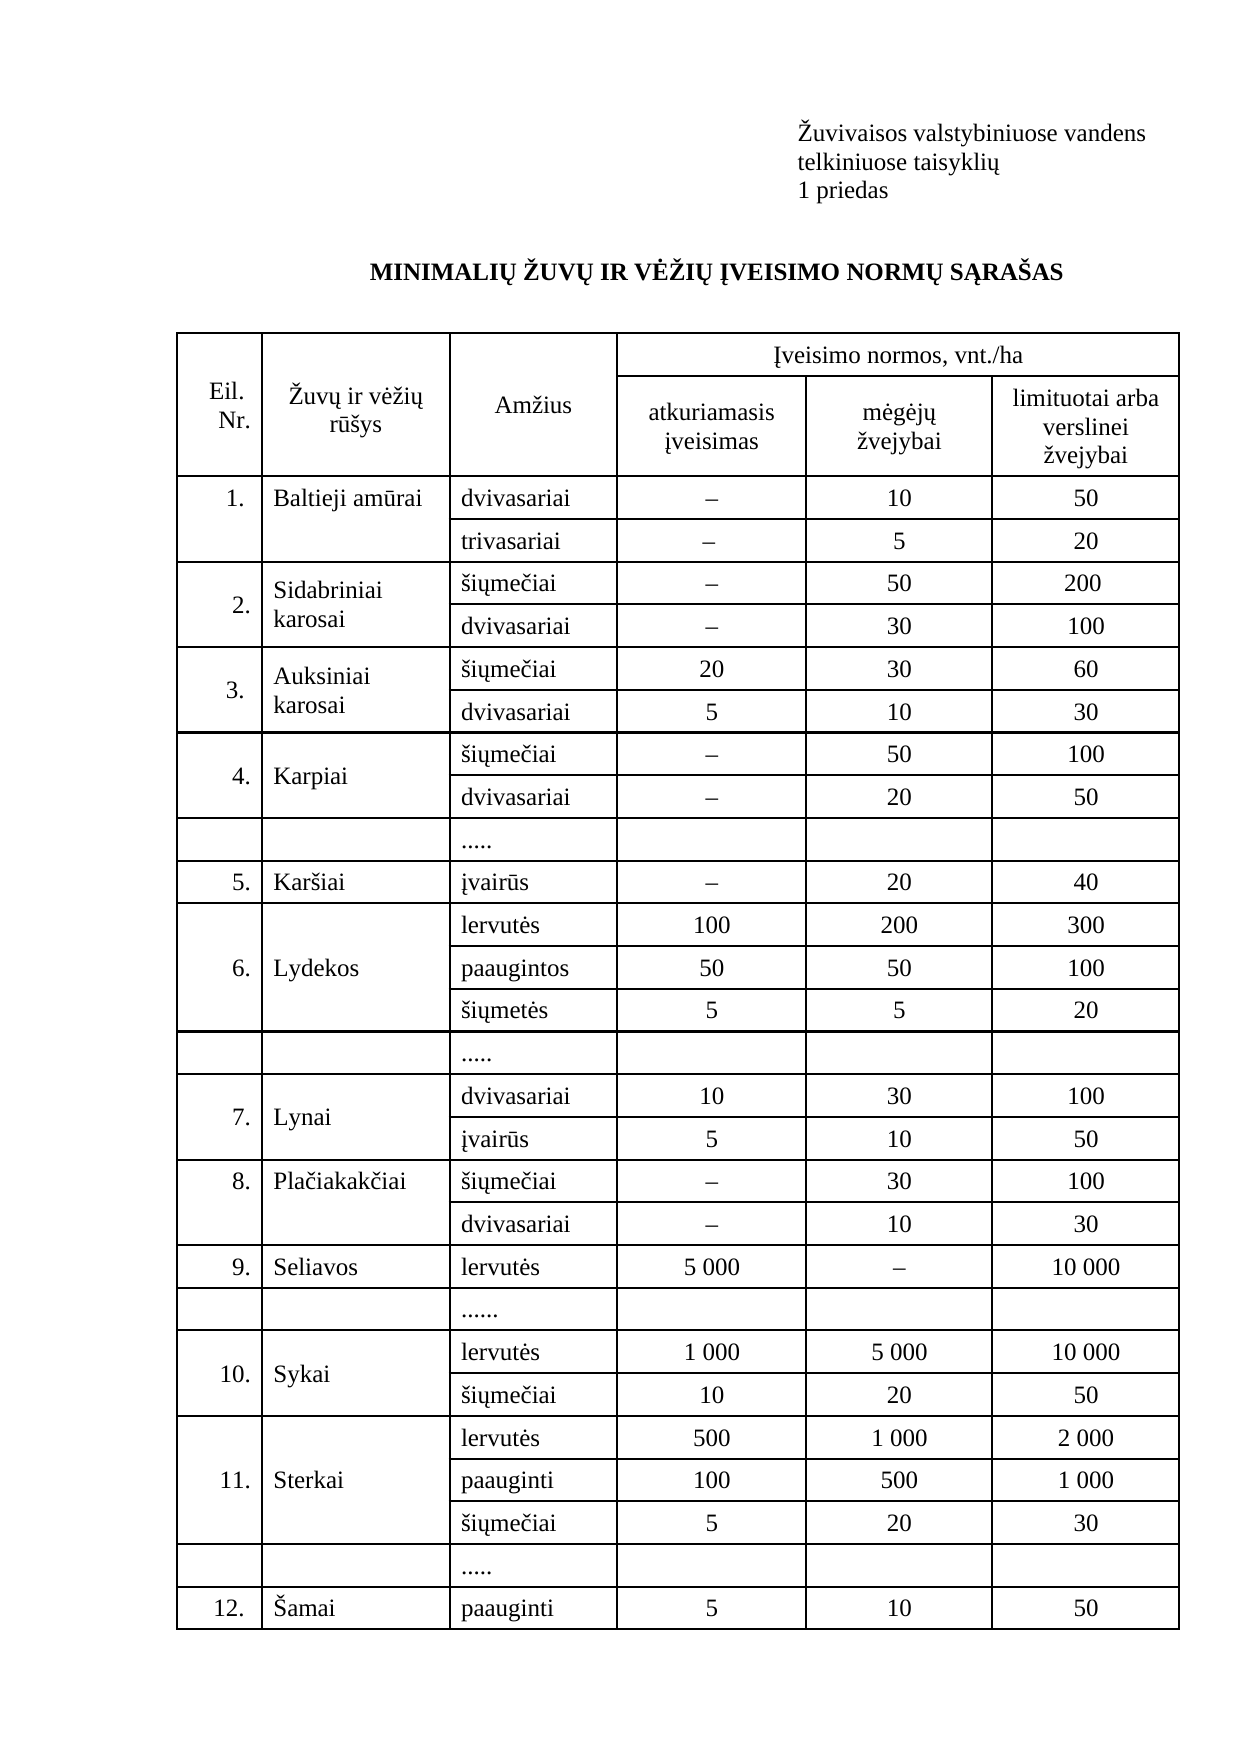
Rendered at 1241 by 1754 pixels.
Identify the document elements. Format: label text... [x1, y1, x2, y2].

table_cell limituotai arba verslinei žvejybai [993, 377, 1178, 475]
table_cell 30 [993, 1203, 1178, 1244]
table_cell 2. [178, 563, 261, 646]
table_cell 5 [618, 990, 805, 1030]
table_cell Lynai [263, 1075, 449, 1158]
table_cell [807, 1033, 991, 1073]
table_cell 5 [618, 691, 805, 731]
table_cell 20 [807, 1374, 991, 1415]
table_cell 1 000 [993, 1460, 1178, 1500]
table_cell [618, 1545, 805, 1586]
table_cell 300 [993, 904, 1178, 945]
text telkiniuose taisyklių [177, 147, 1181, 176]
table_cell 30 [993, 1502, 1178, 1543]
table_cell [618, 1033, 805, 1073]
table_cell 50 [807, 947, 991, 988]
table_cell 50 [993, 1118, 1178, 1158]
table_header Amžius [451, 334, 616, 475]
table_cell 12. [178, 1588, 261, 1628]
table_cell – [618, 605, 805, 646]
table_cell – [618, 734, 805, 774]
table_cell 50 [807, 563, 991, 603]
table_cell 11. [178, 1417, 261, 1543]
table_cell 30 [807, 605, 991, 646]
table_cell [993, 1545, 1178, 1586]
table_cell 5 [807, 520, 991, 561]
table_cell – [807, 1246, 991, 1287]
table_cell 10 [618, 1075, 805, 1116]
table_cell [618, 1289, 805, 1329]
table_cell 200 [993, 563, 1178, 603]
table_cell 10 [807, 1588, 991, 1628]
text 1 priedas [177, 176, 1181, 204]
table_cell 5 [618, 1502, 805, 1543]
table_cell Sidabriniai karosai [263, 563, 449, 646]
table_cell įvairūs [451, 862, 616, 902]
table_cell 5 000 [807, 1331, 991, 1372]
table_cell [178, 1289, 261, 1329]
table_cell 100 [993, 734, 1178, 774]
table_cell dvivasariai [451, 691, 616, 731]
table_cell 500 [618, 1417, 805, 1457]
table_cell įvairūs [451, 1118, 616, 1158]
table_cell – [618, 776, 805, 817]
table_cell [618, 819, 805, 859]
table_cell dvivasariai [451, 776, 616, 817]
table_cell Sykai [263, 1331, 449, 1415]
table_cell trivasariai [451, 520, 616, 561]
table_cell [993, 1289, 1178, 1329]
table_cell 20 [807, 862, 991, 902]
table_header Įveisimo normos, vnt./ha [618, 334, 1178, 375]
table_cell 20 [618, 648, 805, 689]
table_cell 100 [618, 1460, 805, 1500]
text Žuvivaisos valstybiniuose vandens [177, 118, 1181, 147]
table_cell 10 [807, 477, 991, 518]
table_cell 100 [618, 904, 805, 945]
table_cell 40 [993, 862, 1178, 902]
table_cell šiųmečiai [451, 563, 616, 603]
table_cell paauginti [451, 1588, 616, 1628]
table_cell 5 [618, 1588, 805, 1628]
table_cell 20 [993, 520, 1178, 561]
table_cell 100 [993, 947, 1178, 988]
table_cell 7. [178, 1075, 261, 1158]
table_cell 30 [807, 648, 991, 689]
table_cell šiųmečiai [451, 1374, 616, 1415]
table_cell lervutės [451, 1331, 616, 1372]
table_cell 10 000 [993, 1331, 1178, 1372]
table_cell [807, 1289, 991, 1329]
table_cell – [618, 520, 805, 561]
table_cell 50 [993, 1374, 1178, 1415]
table_cell 50 [618, 947, 805, 988]
table_cell šiųmečiai [451, 1161, 616, 1201]
table_cell [263, 1033, 449, 1073]
table_header Eil. Nr. [178, 334, 261, 475]
table_cell 200 [807, 904, 991, 945]
table_cell lervutės [451, 1417, 616, 1457]
table_cell [993, 819, 1178, 859]
table_cell ..... [451, 1033, 616, 1073]
table_cell 20 [807, 776, 991, 817]
table_cell 60 [993, 648, 1178, 689]
table_cell 1. [178, 477, 261, 561]
table_cell 5 [618, 1118, 805, 1158]
table_cell 500 [807, 1460, 991, 1500]
table_cell Karpiai [263, 734, 449, 817]
table_cell 50 [993, 776, 1178, 817]
table_cell ..... [451, 819, 616, 859]
table_cell dvivasariai [451, 605, 616, 646]
table_cell 3. [178, 648, 261, 731]
table_cell [263, 1545, 449, 1586]
table_cell 8. [178, 1161, 261, 1244]
table_cell [807, 1545, 991, 1586]
table_cell dvivasariai [451, 1203, 616, 1244]
table_cell [263, 819, 449, 859]
text Minimalių Žuvų ir vėžių įveisimo normų sąrašas [177, 257, 1181, 285]
table_cell Auksiniai karosai [263, 648, 449, 731]
table_cell 6. [178, 904, 261, 1030]
table_cell Sterkai [263, 1417, 449, 1543]
table_cell 10. [178, 1331, 261, 1415]
table_cell 4. [178, 734, 261, 817]
table_cell lervutės [451, 904, 616, 945]
table_cell [178, 1545, 261, 1586]
table_cell [807, 819, 991, 859]
table_cell Lydekos [263, 904, 449, 1030]
table_cell 50 [993, 1588, 1178, 1628]
table_cell [263, 1289, 449, 1329]
table_cell šiųmečiai [451, 734, 616, 774]
table_header Žuvų ir vėžių rūšys [263, 334, 449, 475]
table_cell 5 000 [618, 1246, 805, 1287]
table_cell paaugintos [451, 947, 616, 988]
table_cell 100 [993, 605, 1178, 646]
table_cell 30 [807, 1161, 991, 1201]
table_cell 10 [618, 1374, 805, 1415]
table_cell šiųmečiai [451, 648, 616, 689]
table_cell dvivasariai [451, 477, 616, 518]
table_cell šiųmečiai [451, 1502, 616, 1543]
table_cell 1 000 [807, 1417, 991, 1457]
table_cell Seliavos [263, 1246, 449, 1287]
table_cell mėgėjų žvejybai [807, 377, 991, 475]
table_cell 10 [807, 691, 991, 731]
table_cell – [618, 477, 805, 518]
table_cell 2 000 [993, 1417, 1178, 1457]
table_cell – [618, 862, 805, 902]
table_cell 5 [807, 990, 991, 1030]
table_cell 50 [993, 477, 1178, 518]
table_cell 30 [807, 1075, 991, 1116]
table_cell šiųmetės [451, 990, 616, 1030]
table_cell 100 [993, 1161, 1178, 1201]
table_cell [993, 1033, 1178, 1073]
table_cell 50 [807, 734, 991, 774]
table_cell ...... [451, 1289, 616, 1329]
table_cell 5. [178, 862, 261, 902]
table_cell 9. [178, 1246, 261, 1287]
table_cell [178, 819, 261, 859]
table_cell [178, 1033, 261, 1073]
table_cell 20 [807, 1502, 991, 1543]
table_cell 100 [993, 1075, 1178, 1116]
table_cell – [618, 563, 805, 603]
table_cell 10 [807, 1118, 991, 1158]
table_cell Plačiakakčiai [263, 1161, 449, 1244]
table_cell 1 000 [618, 1331, 805, 1372]
table_cell ..... [451, 1545, 616, 1586]
table_cell lervutės [451, 1246, 616, 1287]
table_cell – [618, 1161, 805, 1201]
table_cell 10 000 [993, 1246, 1178, 1287]
table_cell Šamai [263, 1588, 449, 1628]
table_cell paauginti [451, 1460, 616, 1500]
table_cell 20 [993, 990, 1178, 1030]
table_cell 10 [807, 1203, 991, 1244]
table_cell 30 [993, 691, 1178, 731]
table_cell Karšiai [263, 862, 449, 902]
table_cell atkuriamasis įveisimas [618, 377, 805, 475]
table_cell Baltieji amūrai [263, 477, 449, 561]
table_cell dvivasariai [451, 1075, 616, 1116]
table_cell – [618, 1203, 805, 1244]
